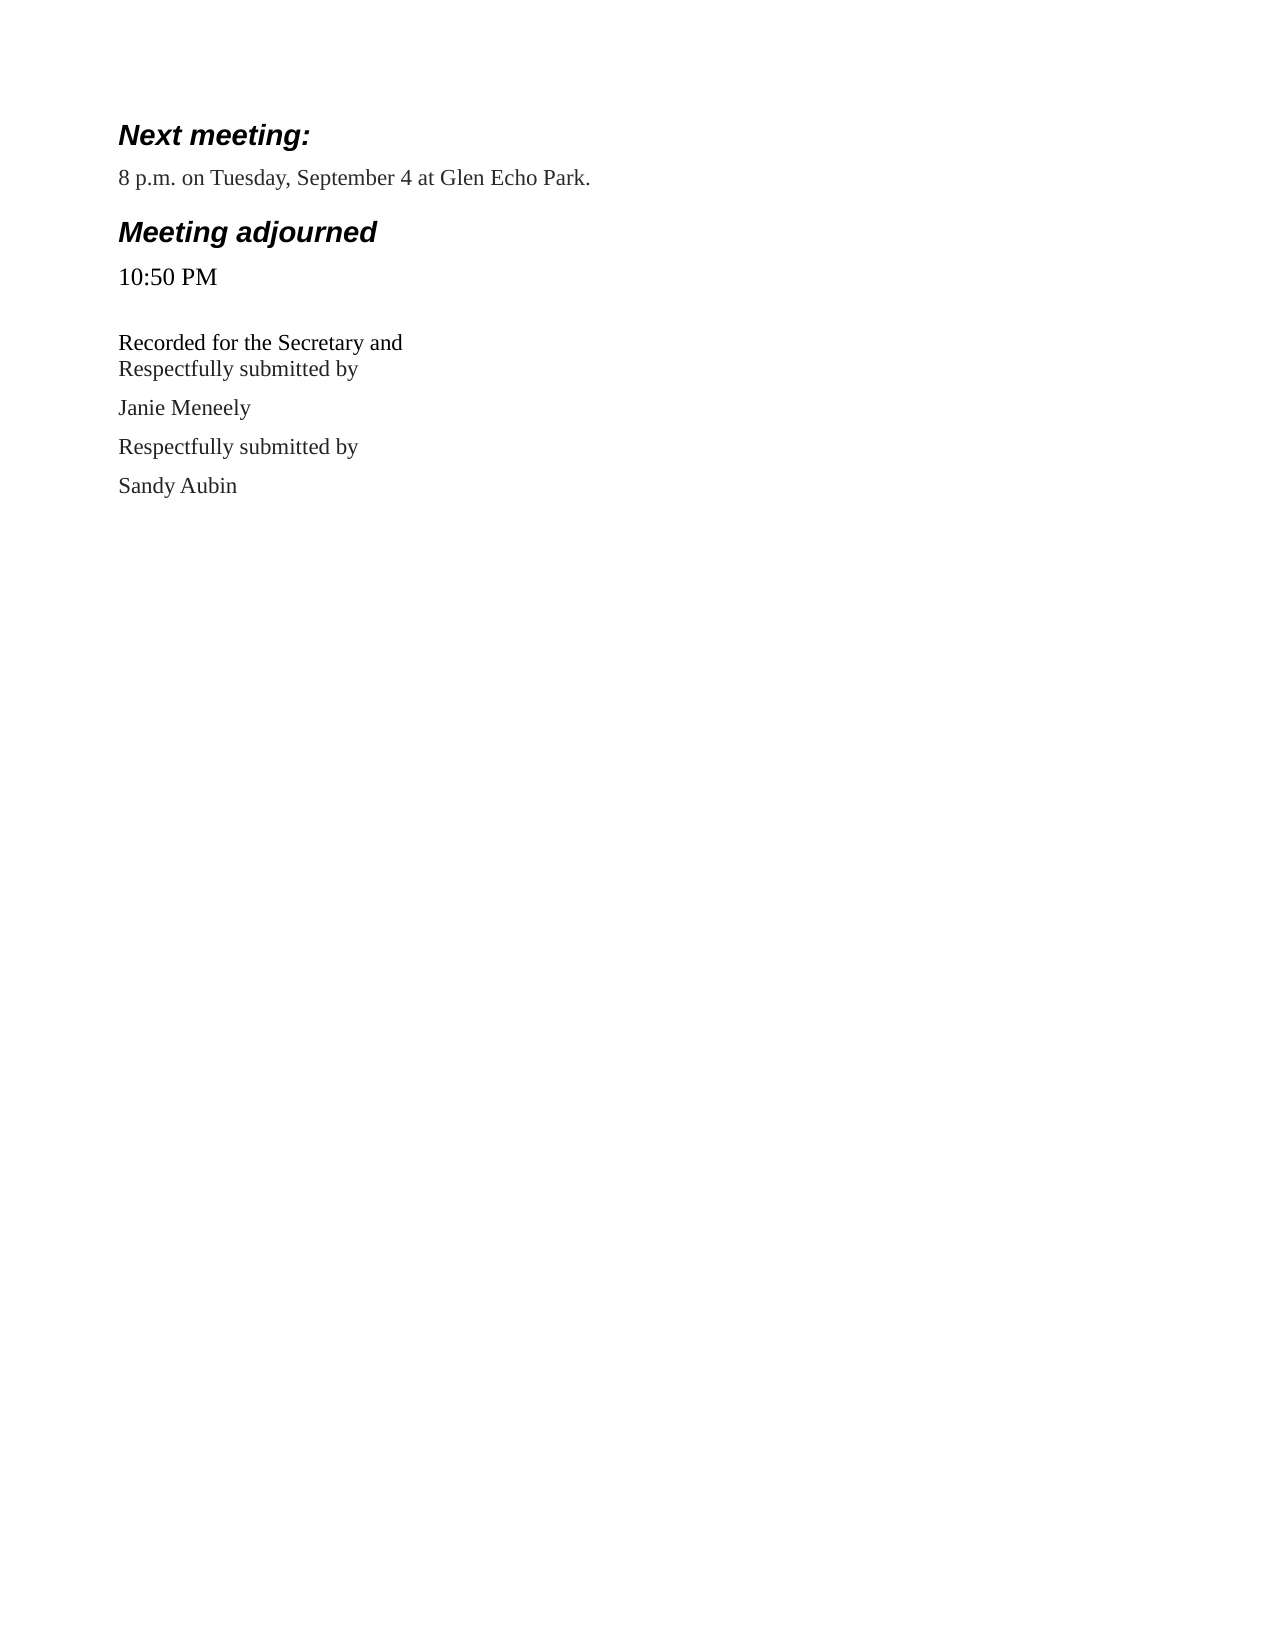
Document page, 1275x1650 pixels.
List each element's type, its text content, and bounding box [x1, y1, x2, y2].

text Janie Meneely [118, 394, 1157, 421]
text 10:50 PM [118, 262, 1157, 290]
text Recorded for the Secretary and [118, 329, 1157, 356]
text 8 p.m. on Tuesday, September 4 at Glen Echo Park. [118, 164, 1157, 191]
text Respectfully submitted by [118, 356, 1157, 382]
text Sandy Aubin [118, 472, 1157, 498]
subtitle Meeting adjourned [118, 216, 1157, 249]
subtitle Next meeting: [118, 118, 1157, 152]
text Respectfully submitted by [118, 433, 1157, 459]
